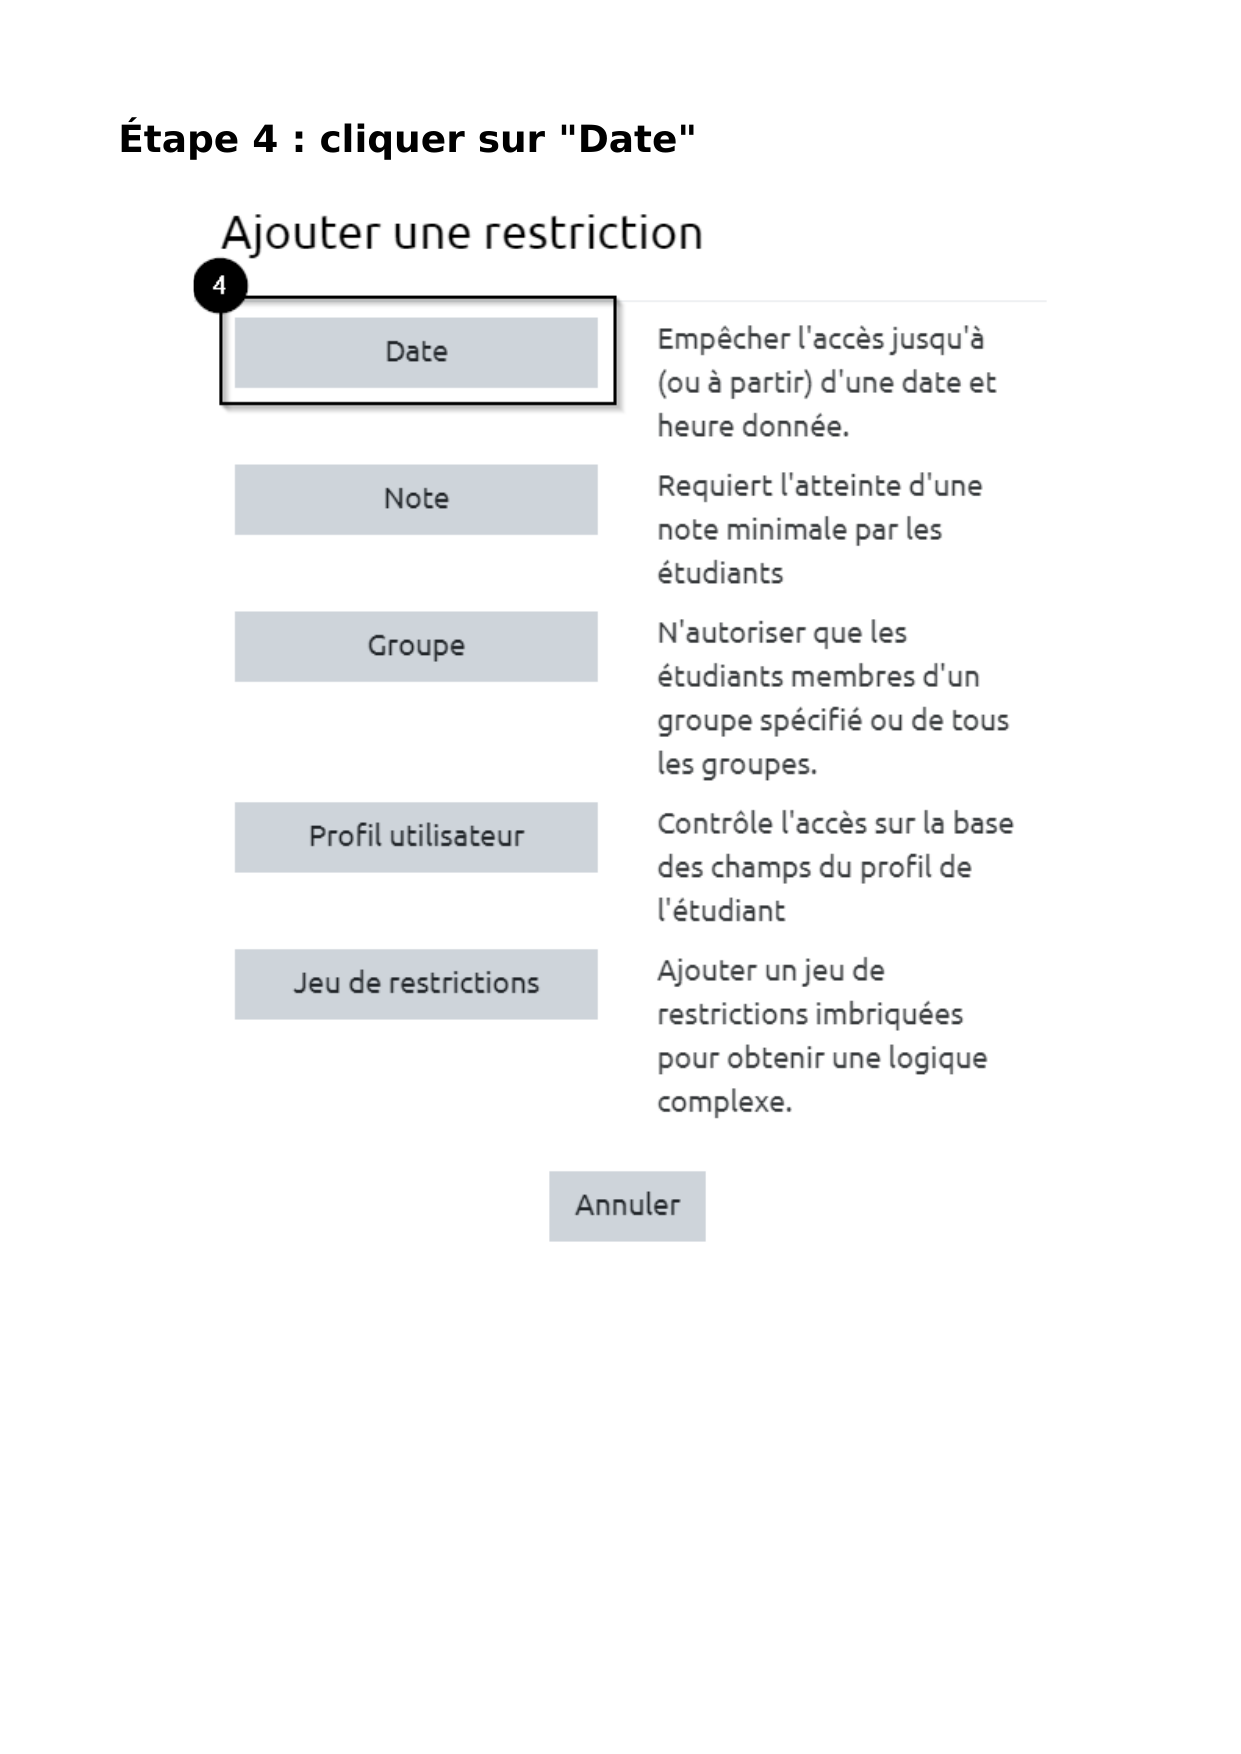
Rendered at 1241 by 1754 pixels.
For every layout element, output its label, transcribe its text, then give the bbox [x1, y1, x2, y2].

subtitle Étape 4 : cliquer sur "Date" [118, 118, 1122, 162]
picture [193, 174, 1047, 1245]
